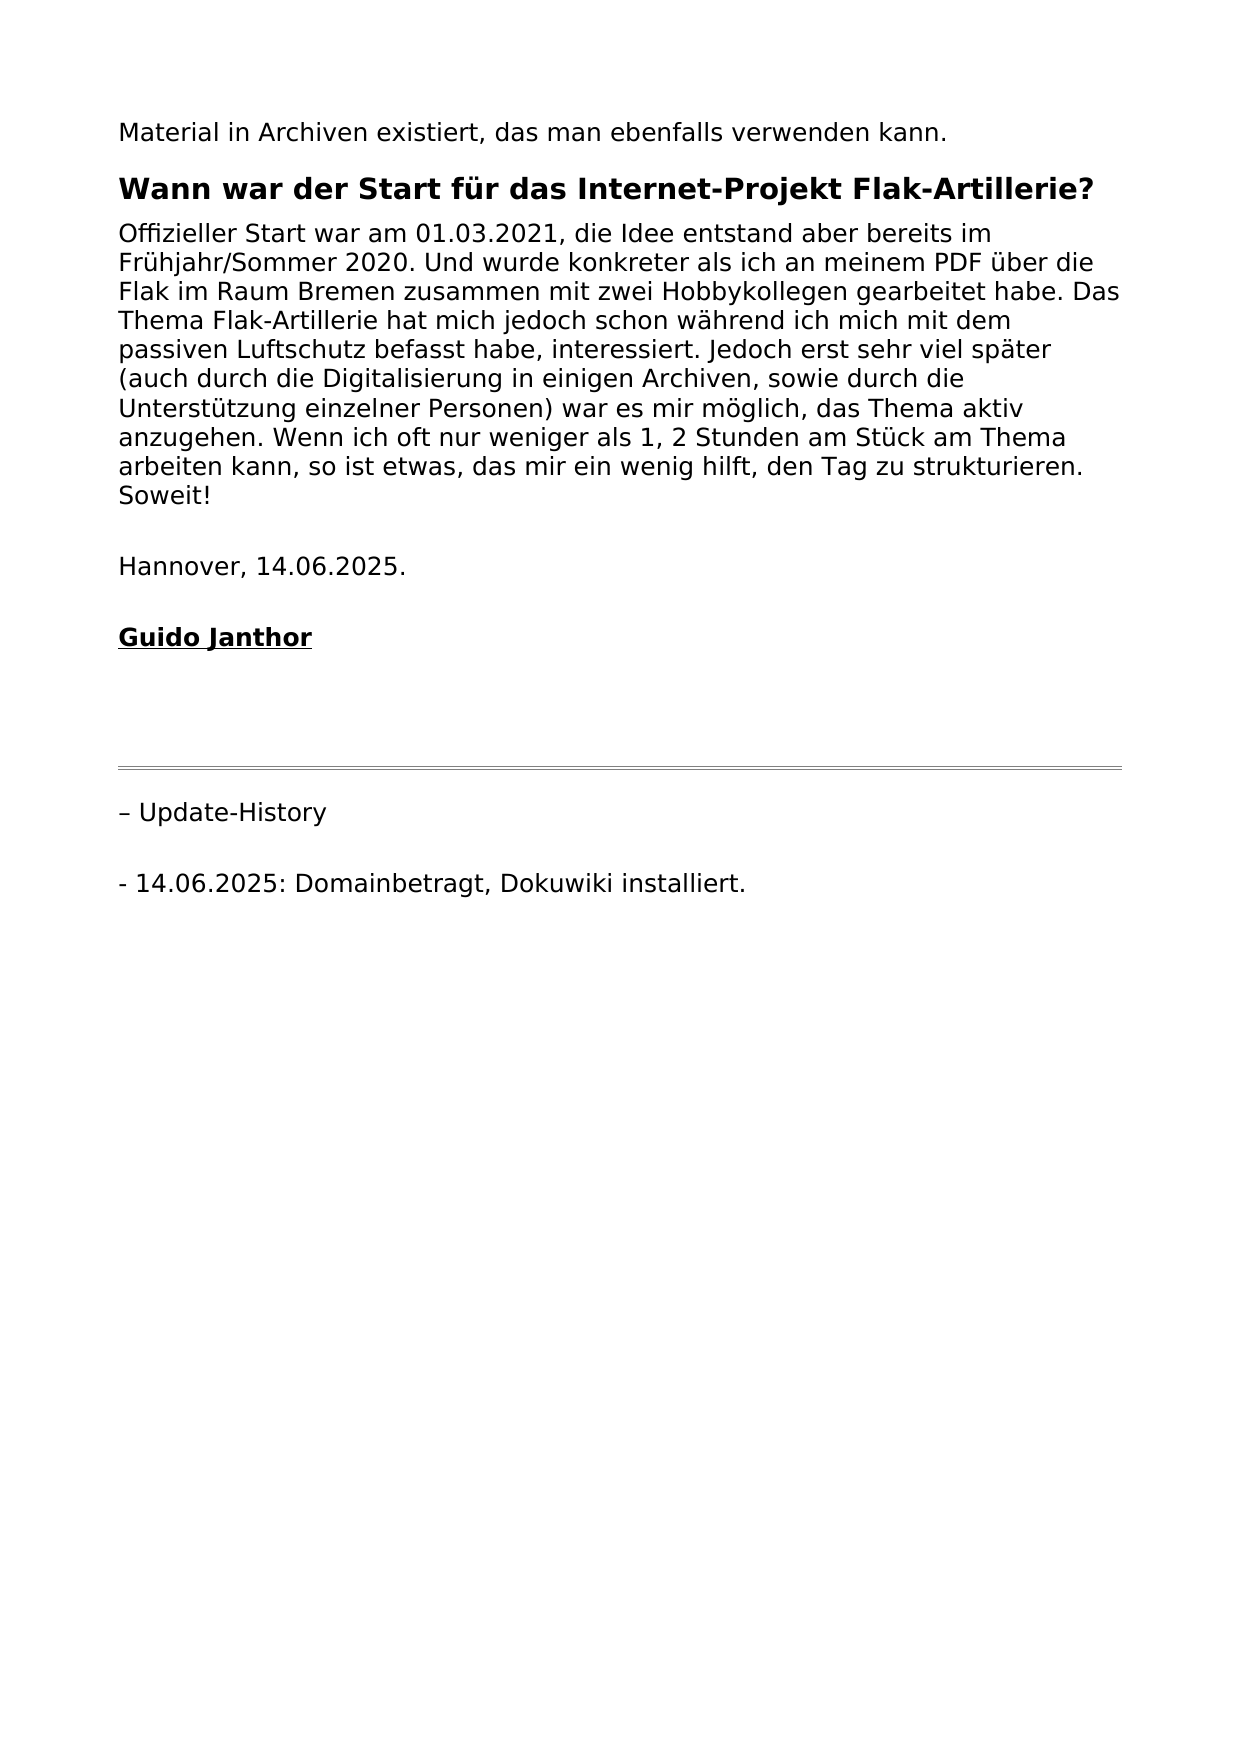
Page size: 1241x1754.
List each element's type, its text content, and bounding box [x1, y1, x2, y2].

text Offizieller Start war am 01.03.2021, die Idee entstand aber bereits im Frühjahr/Sommer 2020. Und wurde konkreter als ich an meinem PDF über die Flak im Raum Bremen zusammen mit zwei Hobbykollegen gearbeitet habe. Das Thema Flak-Artillerie hat mich jedoch schon während ich mich mit dem passiven Luftschutz befasst habe, interessiert. Jedoch erst sehr viel später (auch durch die Digitalisierung in einigen Archiven, sowie durch die Unterstützung einzelner Personen) war es mir möglich, das Thema aktiv anzugehen. Wenn ich oft nur weniger als 1, 2 Stunden am Stück am Thema arbeiten kann, so ist etwas, das mir ein wenig hilft, den Tag zu strukturieren. [118, 219, 1122, 481]
text - 14.06.2025: Domainbetragt, Dokuwiki installiert. [118, 869, 1122, 928]
text Hannover, 14.06.2025. [118, 552, 1122, 610]
text Soweit! [118, 481, 1122, 539]
text Material in Archiven existiert, das man ebenfalls verwenden kann. [118, 118, 1122, 147]
text Guido Janthor [118, 623, 1122, 739]
text – Update-History [118, 798, 1122, 857]
subtitle Wann war der Start für das Internet-Projekt Flak-Artillerie? [118, 172, 1122, 206]
